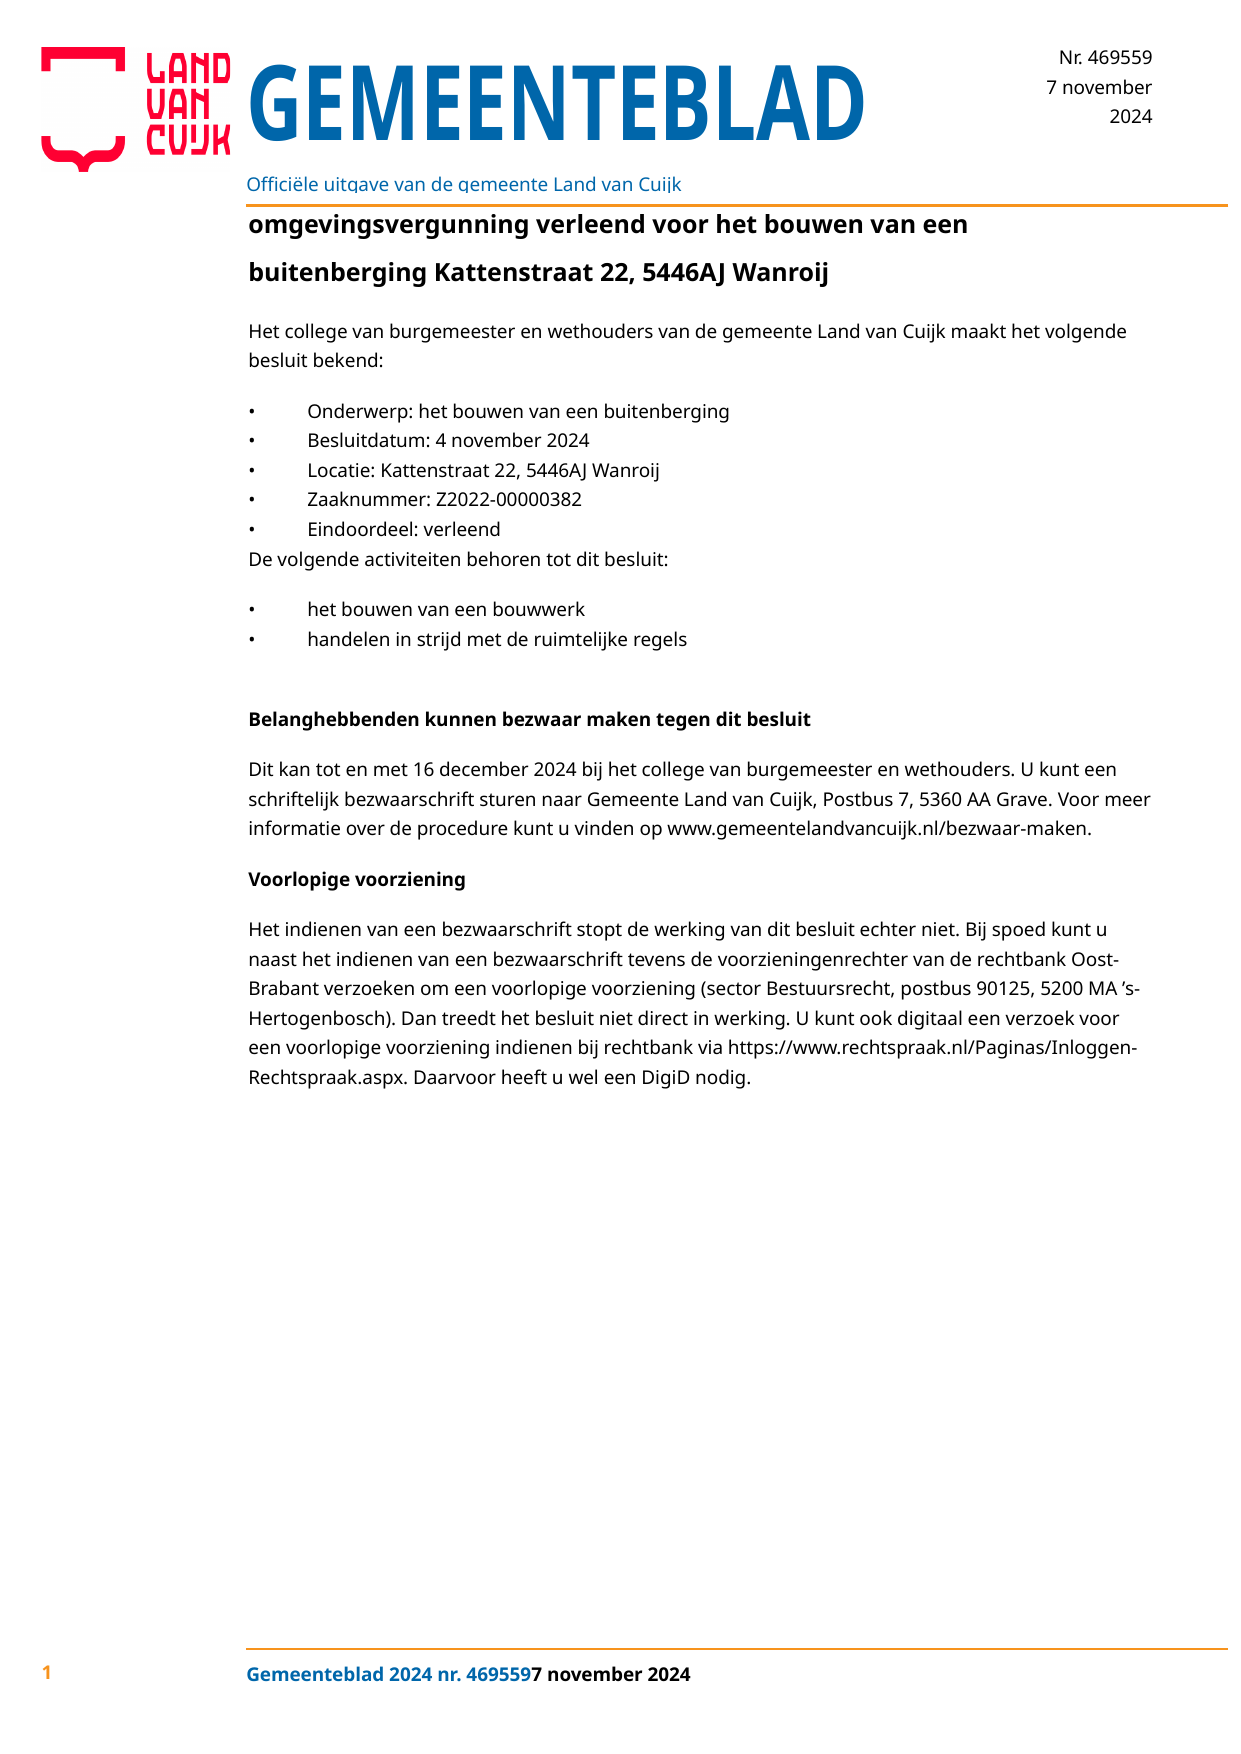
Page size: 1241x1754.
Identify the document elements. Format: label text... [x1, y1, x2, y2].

text Het college van burgemeester en wethouders van de gemeente Land van Cuijk maakt het volgende besluit bekend: [248, 318, 1152, 373]
list Eindoordeel: verleend [248, 516, 1152, 542]
list Onderwerp: het bouwen van een buitenberging [248, 398, 1152, 424]
picture [41, 47, 231, 172]
text Het indienen van een bezwaarschrift stopt de werking van dit besluit echter niet. Bij spoed kunt u naast het indienen van een bezwaarschrift tevens de voorzieningenrechter van de rechtbank Oost-Brabant verzoeken om een voorlopige voorziening (sector Bestuursrecht, postbus 90125, 5200 MA ’s-Hertogenbosch). Dan treedt het besluit niet direct in werking. U kunt ook digitaal een verzoek voor een voorlopige voorziening indienen bij rechtbank via https://www.rechtspraak.nl/Paginas/Inloggen-Rechtspraak.aspx. Daarvoor heeft u wel een DigiD nodig. [248, 916, 1152, 1090]
text omgevingsvergunning verleend voor het bouwen van een buitenberging Kattenstraat 22, 5446AJ Wanroij [248, 207, 1152, 288]
list het bouwen van een bouwwerk [248, 596, 1152, 622]
text De volgende activiteiten behoren tot dit besluit: [248, 546, 1152, 572]
list Zaaknummer: Z2022-00000382 [248, 487, 1152, 512]
text Dit kan tot en met 16 december 2024 bij het college van burgemeester en wethouders. U kunt een schriftelijk bezwaarschrift sturen naar Gemeente Land van Cuijk, Postbus 7, 5360 AA Grave. Voor meer informatie over de procedure kunt u vinden op www.gemeentelandvancuijk.nl/bezwaar-maken. [248, 756, 1152, 841]
list Locatie: Kattenstraat 22, 5446AJ Wanroij [248, 457, 1152, 483]
text Belanghebbenden kunnen bezwaar maken tegen dit besluit [248, 706, 1152, 732]
text Voorlopige voorziening [248, 866, 1152, 892]
list handelen in strijd met de ruimtelijke regels [248, 626, 1152, 652]
list Besluitdatum: 4 november 2024 [248, 427, 1152, 453]
